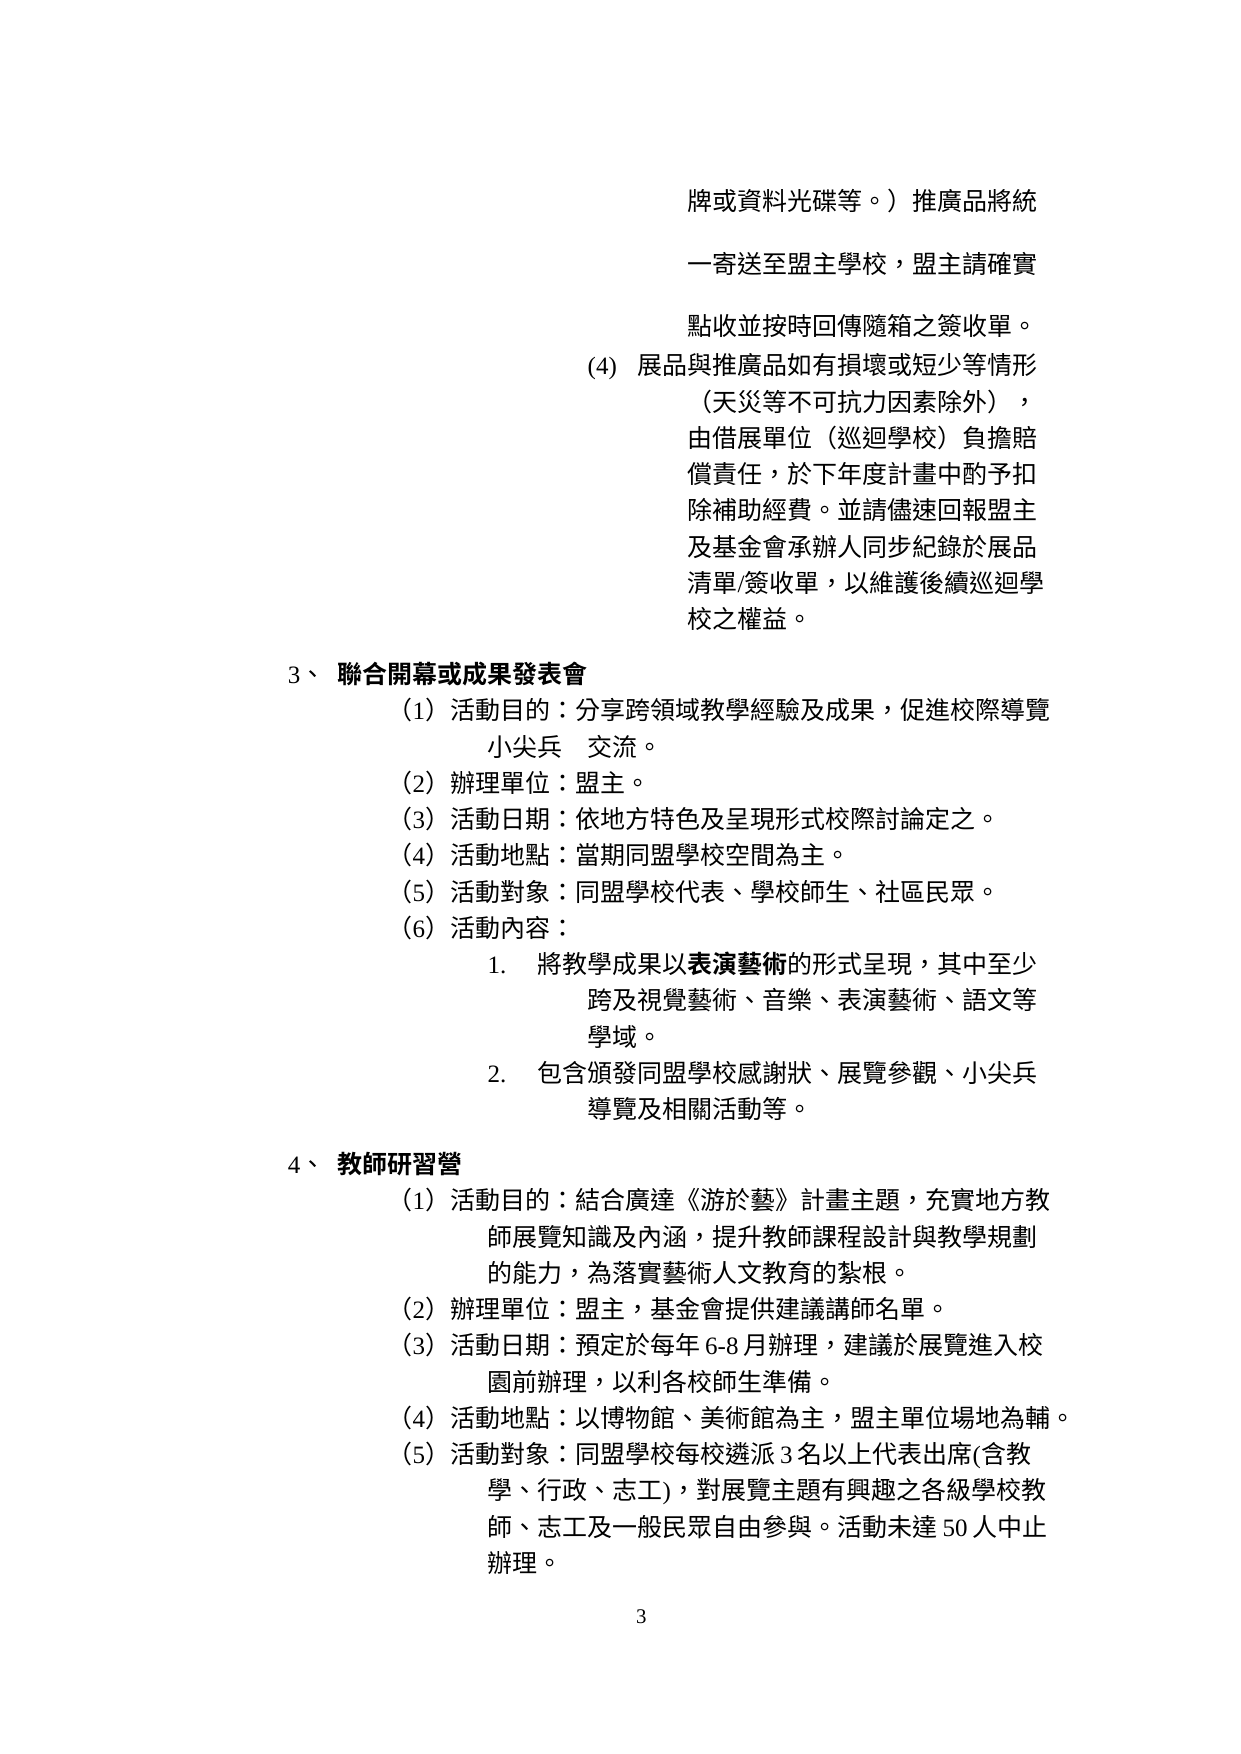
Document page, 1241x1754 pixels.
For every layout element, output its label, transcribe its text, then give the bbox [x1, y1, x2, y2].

list 辦理單位：盟主。 [387, 763, 1053, 799]
list 辦理單位：盟主，基金會提供建議講師名單。 [387, 1289, 1053, 1326]
list 活動地點：當期同盟學校空間為主。 [387, 836, 1053, 872]
list 包含頒發同盟學校感謝狀、展覽參觀、小尖兵導覽及相關活動等。 [487, 1053, 1053, 1126]
list 活動目的：分享跨領域教學經驗及成果，促進校際導覽小尖兵 交流。 [387, 691, 1053, 763]
list 展品與推廣品如有損壞或短少等情形（天災等不可抗力因素除外），由借展單位（巡迴學校）負擔賠償責任，於下年度計畫中酌予扣除補助經費。並請儘速回報盟主及基金會承辦人同步紀錄於展品清單/簽收單，以維護後續巡迴學校之權益。 [587, 346, 1053, 636]
list 牌或資料光碟等。）推廣品將統一寄送至盟主學校，盟主請確實點收並按時回傳隨箱之簽收單。 [587, 158, 1053, 346]
list 將教學成果以表演藝術的形式呈現，其中至少跨及視覺藝術、音樂、表演藝術、語文等學域。 [487, 944, 1053, 1053]
list 教師研習營 [288, 1144, 1053, 1181]
list 聯合開幕或成果發表會 [288, 654, 1053, 691]
list 活動日期：預定於每年6-8月辦理，建議於展覽進入校園前辦理，以利各校師生準備。 [387, 1326, 1053, 1398]
list 活動目的：結合廣達《游於藝》計畫主題，充實地方教師展覽知識及內涵，提升教師課程設計與教學規劃的能力，為落實藝術人文教育的紮根。 [387, 1181, 1053, 1289]
list 活動地點：以博物館、美術館為主，盟主單位場地為輔。 [387, 1398, 1053, 1434]
list 活動日期：依地方特色及呈現形式校際討論定之。 [387, 799, 1053, 836]
list 活動對象：同盟學校每校遴派3名以上代表出席(含教學、行政、志工)，對展覽主題有興趣之各級學校教師、志工及一般民眾自由參與。活動未達50人中止辦理。 [387, 1434, 1053, 1579]
list 活動內容： [387, 908, 1053, 944]
list 活動對象：同盟學校代表、學校師生、社區民眾。 [387, 872, 1053, 908]
